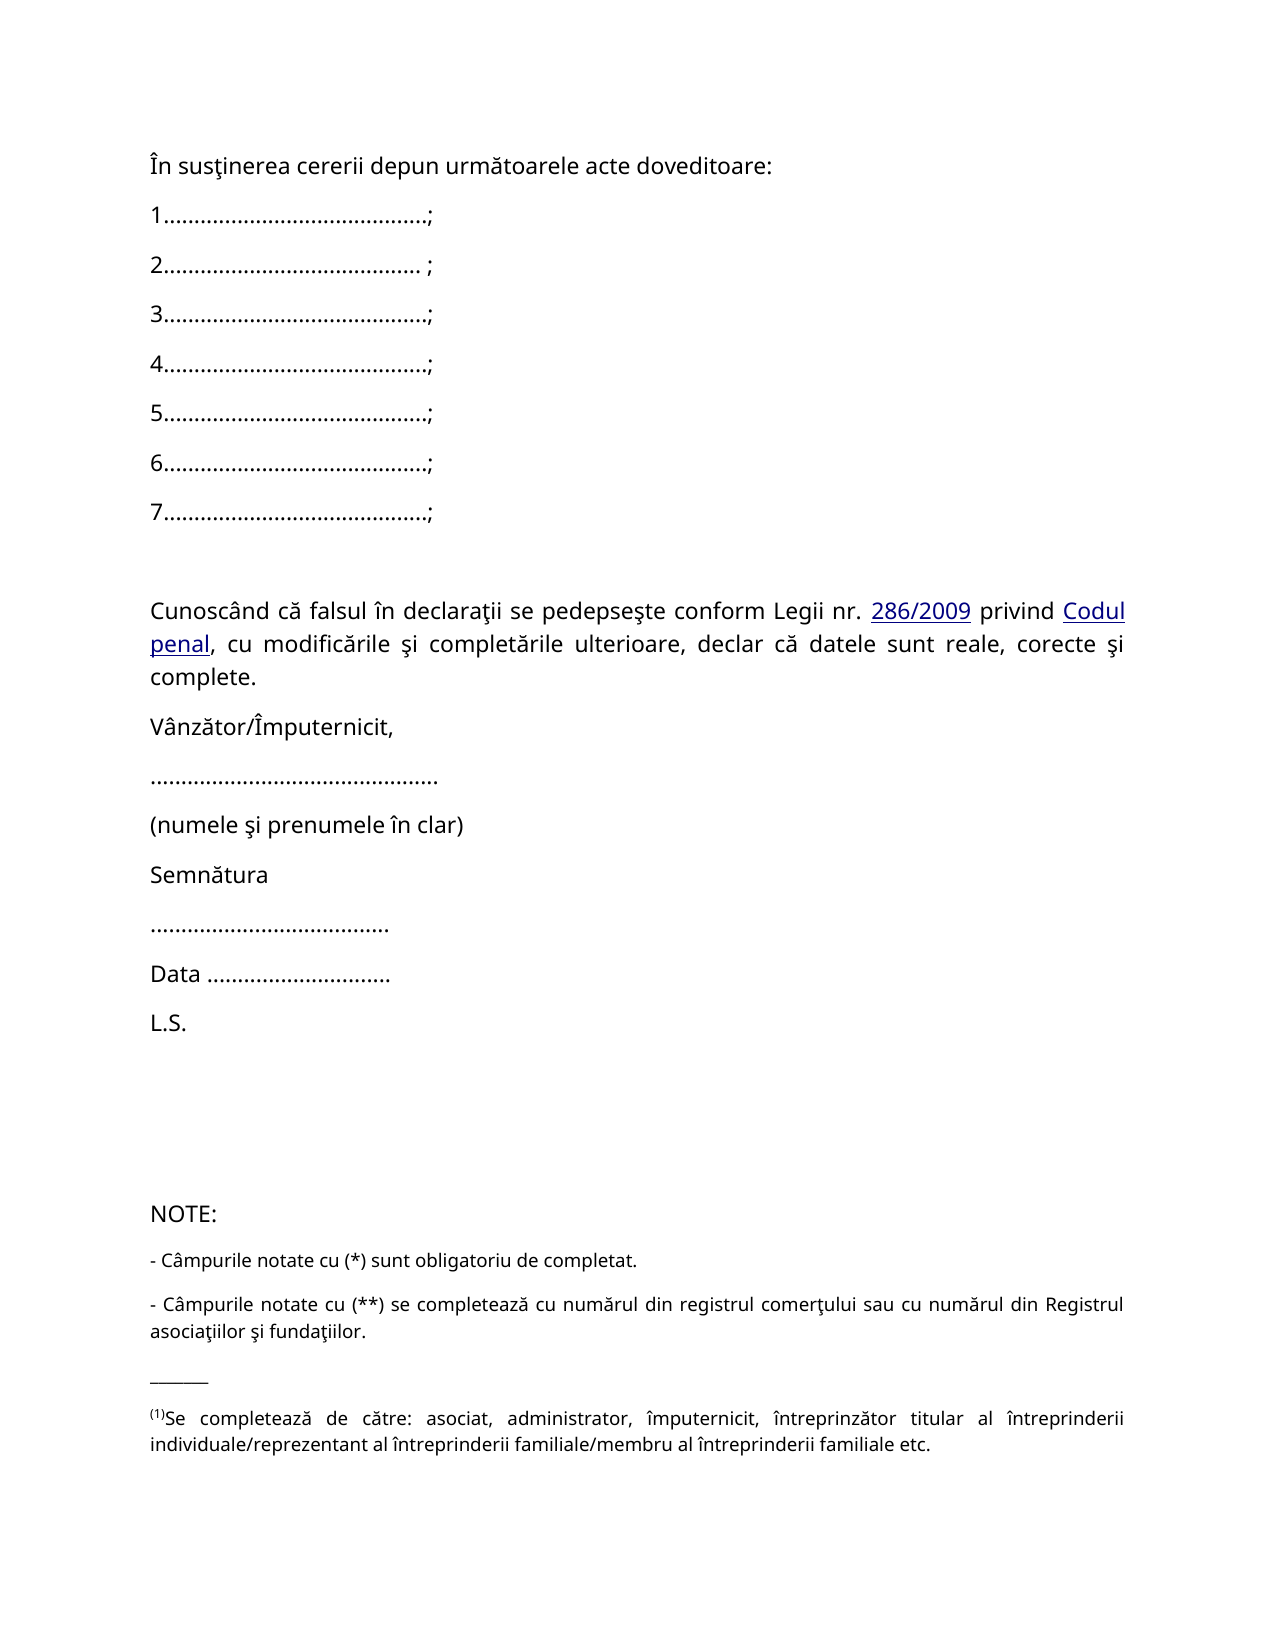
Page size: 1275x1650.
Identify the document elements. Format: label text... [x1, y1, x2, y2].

text Semnătura [150, 859, 1125, 890]
text 3...........................................; [150, 298, 1125, 330]
text 7...........................................; [150, 496, 1125, 528]
text (1)Se completează de către: asociat, administrator, împuternicit, întreprinzător titular al întreprinderii individuale/reprezentant al întreprinderii familiale/membru al întreprinderii familiale etc. [150, 1405, 1125, 1457]
text 2.......................................... ; [150, 249, 1125, 280]
text 6...........................................; [150, 447, 1125, 478]
text - Câmpurile notate cu (**) se completează cu numărul din registrul comerţului sau cu numărul din Registrul asociaţiilor şi fundaţiilor. [150, 1291, 1125, 1343]
text L.S. [150, 1007, 1125, 1038]
text Vânzător/Împuternicit, [150, 710, 1125, 742]
text _______ [150, 1361, 1125, 1387]
text 5...........................................; [150, 397, 1125, 429]
text ............................................... [150, 760, 1125, 791]
text Data .............................. [150, 958, 1125, 989]
text În susţinerea cererii depun următoarele acte doveditoare: [150, 150, 1125, 181]
text - Câmpurile notate cu (*) sunt obligatoriu de completat. [150, 1248, 1125, 1273]
text NOTE: [150, 1198, 1125, 1229]
text 1...........................................; [150, 199, 1125, 231]
text (numele şi prenumele în clar) [150, 809, 1125, 841]
text 4...........................................; [150, 348, 1125, 379]
text ....................................... [150, 908, 1125, 939]
text Cunoscând că falsul în declaraţii se pedepseşte conform Legii nr. 286/2009 privind Codul penal, cu modificările şi completările ulterioare, declar că datele sunt reale, corecte şi complete. [150, 595, 1125, 692]
